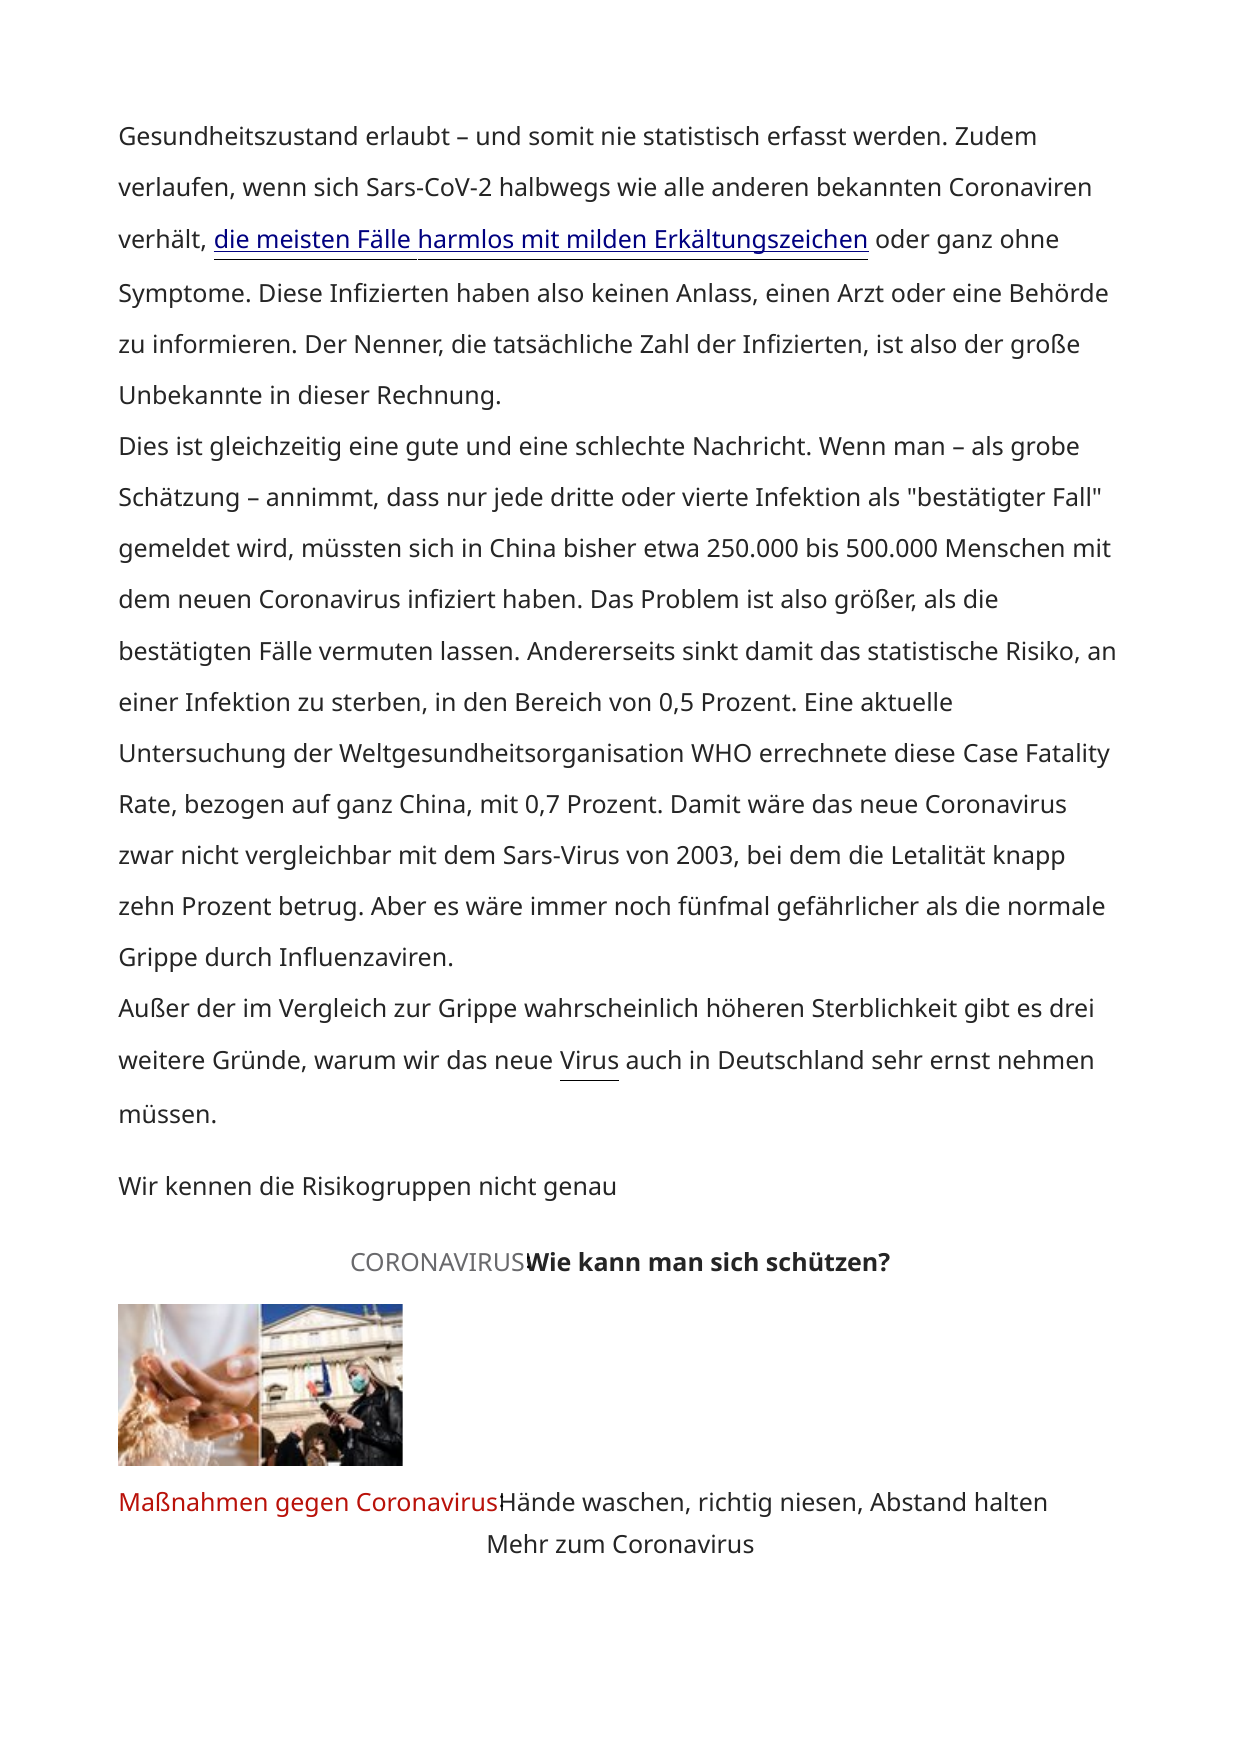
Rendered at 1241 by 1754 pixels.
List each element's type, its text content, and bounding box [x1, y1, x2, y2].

text Gesundheitszustand erlaubt – und somit nie statistisch erfasst werden. Zudem verlaufen, wenn sich Sars-CoV-2 halbwegs wie alle anderen bekannten Coronaviren verhält, die meisten Fälle harmlos mit milden Erkältungszeichen oder ganz ohne Symptome. Diese Infizierten haben also keinen Anlass, einen Arzt oder eine Behörde zu informieren. Der Nenner, die tatsächliche Zahl der Infizierten, ist also der große Unbekannte in dieser Rechnung. [118, 118, 1122, 412]
text Dies ist gleichzeitig eine gute und eine schlechte Nachricht. Wenn man – als grobe Schätzung – annimmt, dass nur jede dritte oder vierte Infektion als "bestätigter Fall" gemeldet wird, müssten sich in China bisher etwa 250.000 bis 500.000 Menschen mit dem neuen Coronavirus infiziert haben. Das Problem ist also größer, als die bestätigten Fälle vermuten lassen. Andererseits sinkt damit das statistische Risiko, an einer Infektion zu sterben, in den Bereich von 0,5 Prozent. Eine aktuelle Untersuchung der Weltgesundheitsorganisation WHO errechnete diese Case Fatality Rate, bezogen auf ganz China, mit 0,7 Prozent. Damit wäre das neue Coronavirus zwar nicht vergleichbar mit dem Sars-Virus von 2003, bei dem die Letalität knapp zehn Prozent betrug. Aber es wäre immer noch fünfmal gefährlicher als die normale Grippe durch Influenzaviren. [118, 429, 1122, 973]
subtitle CORONAVIRUSWie kann man sich schützen? [118, 1245, 1122, 1279]
subtitle Maßnahmen gegen CoronavirusHände waschen, richtig niesen, Abstand halten [118, 1484, 1122, 1518]
picture [118, 1304, 403, 1466]
text Außer der im Vergleich zur Grippe wahrscheinlich höheren Sterblichkeit gibt es drei weitere Gründe, warum wir das neue Virus auch in Deutschland sehr ernst nehmen müssen. [118, 990, 1122, 1131]
subtitle Wir kennen die Risikogruppen nicht genau [118, 1169, 1122, 1203]
text Mehr zum Coronavirus [118, 1527, 1122, 1561]
